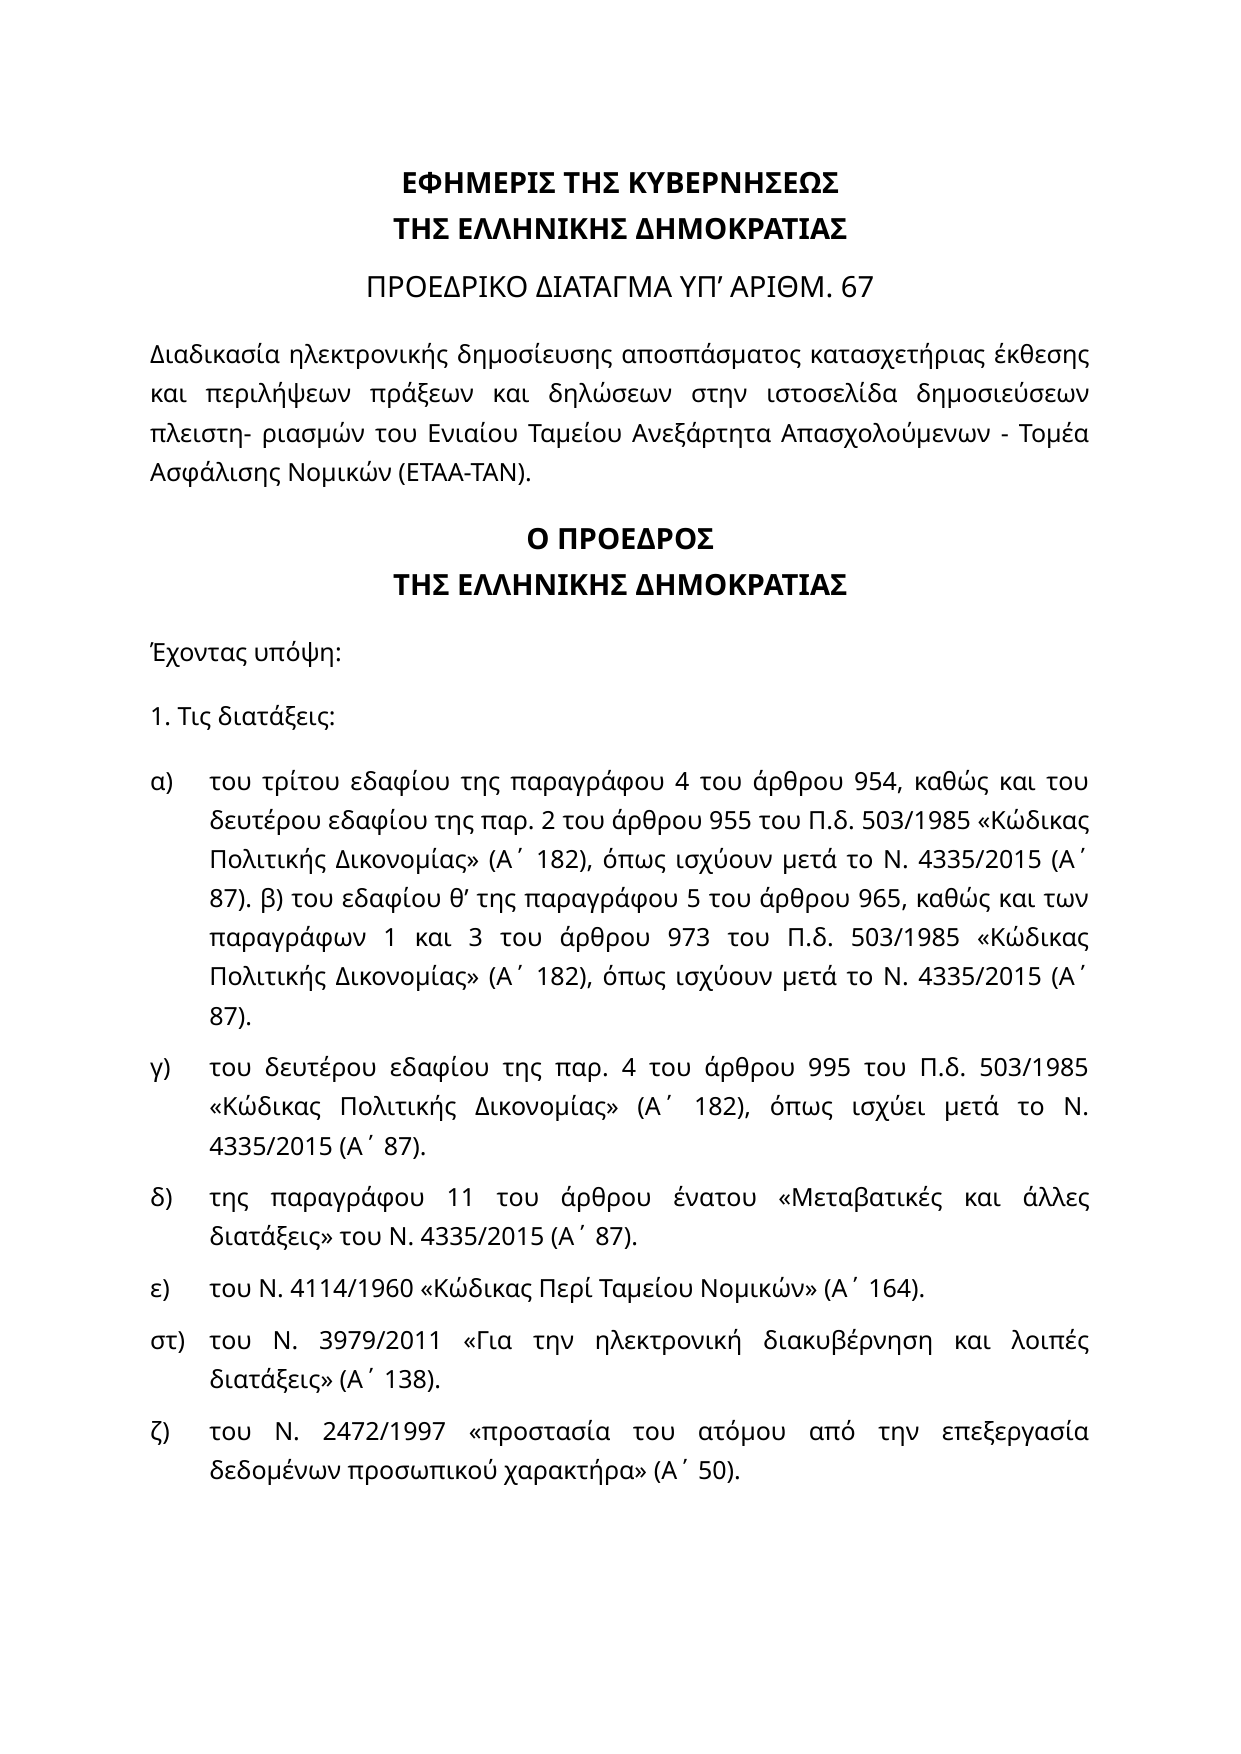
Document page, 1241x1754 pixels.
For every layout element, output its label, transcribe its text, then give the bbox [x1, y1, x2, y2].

text ΕΦΗΜΕΡΙΣ ΤΗΣ ΚΥΒΕΡΝΗΣΕΩΣ ΤΗΣ ΕΛΛΗΝΙΚΗΣ ΔΗΜΟΚΡΑΤΙΑΣ [150, 162, 1090, 248]
text 1. Τις διατάξεις: [150, 699, 1090, 733]
list γ) του δευτέρου εδαφίου της παρ. 4 του άρθρου 995 του Π.δ. 503/1985 «Κώδικας Πολιτικής Δικονομίας» (Α΄ 182), όπως ισχύει μετά το Ν. 4335/2015 (Α΄ 87). [150, 1050, 1090, 1162]
list στ) του Ν. 3979/2011 «Για την ηλεκτρονική διακυβέρνηση και λοιπές διατάξεις» (Α΄ 138). [150, 1322, 1090, 1396]
list ζ) του Ν. 2472/1997 «προστασία του ατόμου από την επεξεργασία δεδομένων προσωπικού χαρακτήρα» (Α΄ 50). [150, 1413, 1090, 1486]
text Έχοντας υπόψη: [150, 635, 1090, 669]
list ε) του Ν. 4114/1960 «Κώδικας Περί Ταμείου Νομικών» (Α΄ 164). [150, 1271, 1090, 1305]
text Ο ΠΡΟΕΔΡΟΣ ΤΗΣ ΕΛΛΗΝΙΚΗΣ ΔΗΜΟΚΡΑΤΙΑΣ [150, 518, 1090, 604]
list δ) της παραγράφου 11 του άρθρου ένατου «Μεταβατικές και άλλες διατάξεις» του Ν. 4335/2015 (Α΄ 87). [150, 1180, 1090, 1253]
list α) του τρίτου εδαφίου της παραγράφου 4 του άρθρου 954, καθώς και του δευτέρου εδαφίου της παρ. 2 του άρθρου 955 του Π.δ. 503/1985 «Κώδικας Πολιτικής Δικονομίας» (Α΄ 182), όπως ισχύουν μετά το Ν. 4335/2015 (Α΄ 87). β) του εδαφίου θ’ της παραγράφου 5 του άρθρου 965, καθώς και των παραγράφων 1 και 3 του άρθρου 973 του Π.δ. 503/1985 «Κώδικας Πολιτικής Δικονομίας» (Α΄ 182), όπως ισχύουν μετά το Ν. 4335/2015 (Α΄ 87). [150, 763, 1090, 1032]
text Διαδικασία ηλεκτρονικής δημοσίευσης αποσπάσματος κατασχετήριας έκθεσης και περιλήψεων πράξεων και δηλώσεων στην ιστοσελίδα δημοσιεύσεων πλειστη- ριασμών του Ενιαίου Ταμείου Ανεξάρτητα Απασχολούμενων - Τομέα Ασφάλισης Νομικών (ΕΤΑΑ-ΤΑΝ). [150, 337, 1090, 488]
text ΠΡΟΕΔΡΙΚΟ ΔΙΑΤΑΓΜΑ ΥΠ’ ΑΡΙΘΜ. 67 [150, 266, 1090, 306]
